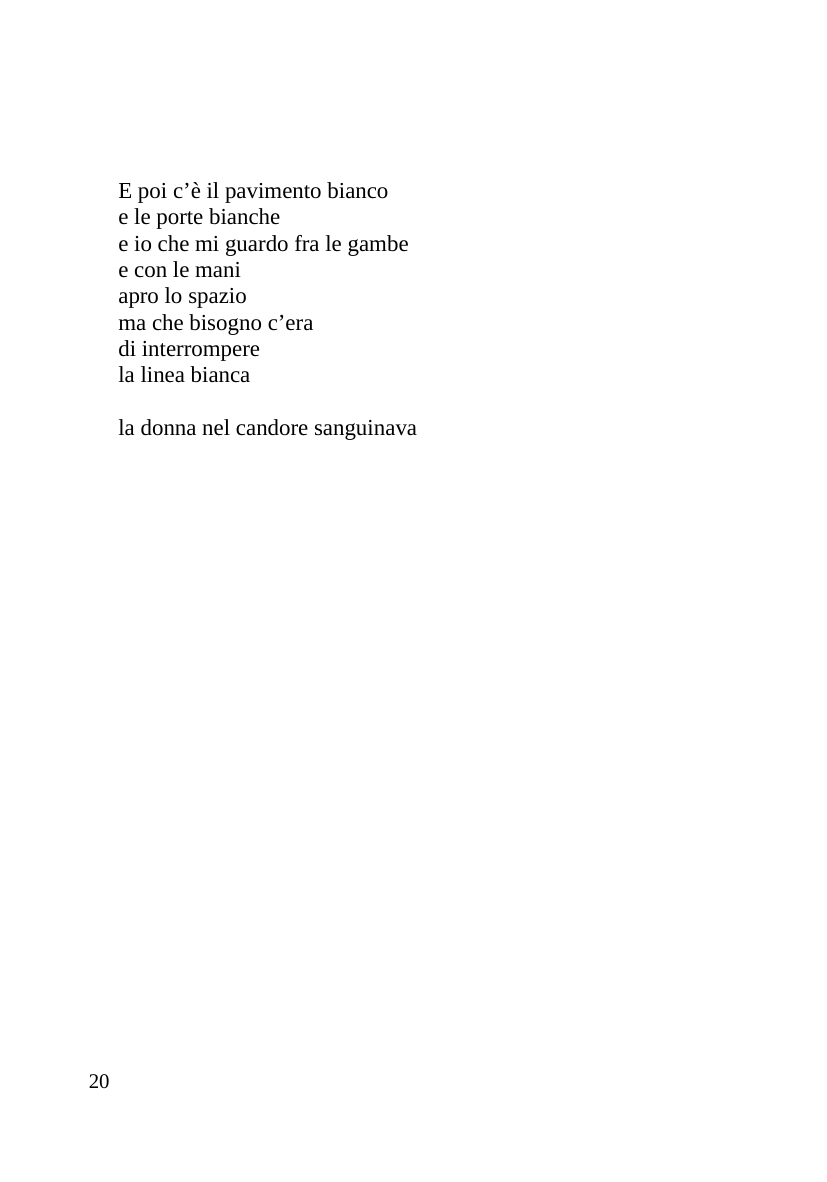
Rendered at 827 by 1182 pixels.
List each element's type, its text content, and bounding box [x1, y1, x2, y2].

text la linea bianca [118, 362, 738, 388]
text e le porte bianche [118, 203, 738, 230]
text apro lo spazio [118, 282, 738, 309]
text e io che mi guardo fra le gambe [118, 230, 738, 256]
text e con le mani [118, 256, 738, 282]
text la donna nel candore sanguinava [118, 414, 738, 441]
text di interrompere [118, 335, 738, 362]
text E poi c’è il pavimento bianco [118, 177, 738, 203]
text ma che bisogno c’era [118, 309, 738, 335]
